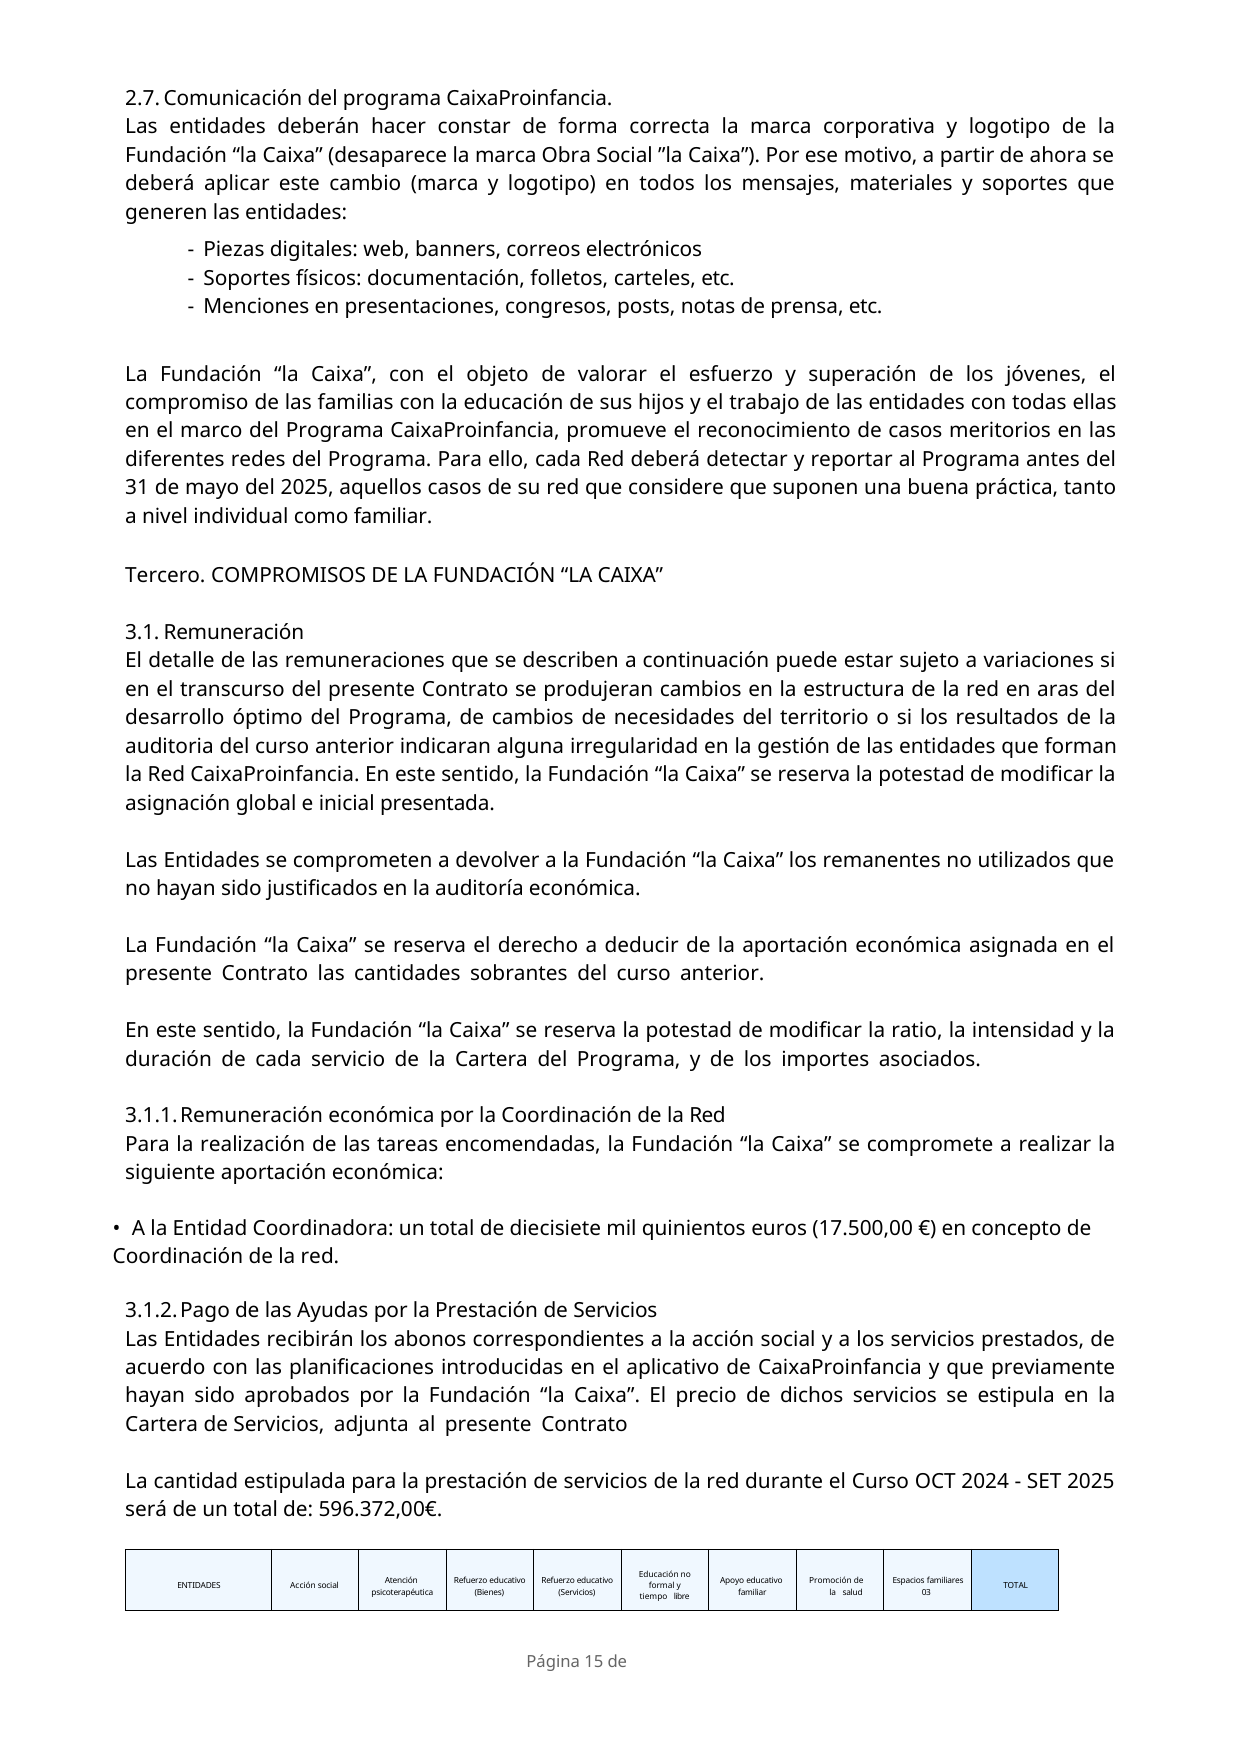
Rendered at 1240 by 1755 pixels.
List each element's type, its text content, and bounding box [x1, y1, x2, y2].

text La cantidad estipulada para la prestación de servicios de la red durante el Curso OCT 2024 - SET 2025 será de un total de: 596.372,00€. [125, 1466, 1114, 1523]
table_header ENTIDADES [126, 1550, 271, 1610]
list Remuneración [125, 617, 1135, 646]
list Piezas digitales: web, banners, correos electrónicos [187, 234, 1135, 263]
list Menciones en presentaciones, congresos, posts, notas de prensa, etc. [187, 291, 1135, 320]
table_header Educación no formal y tiempo libre [622, 1550, 708, 1610]
text El detalle de las remuneraciones que se describen a continuación puede estar sujeto a variaciones si en el transcurso del presente Contrato se produjeran cambios en la estructura de la red en aras del desarrollo óptimo del Programa, de cambios de necesidades del territorio o si los resultados de la auditoria del curso anterior indicaran alguna irregularidad en la gestión de las entidades que forman la Red CaixaProinfancia. En este sentido, la Fundación “la Caixa” se reserva la potestad de modificar la asignación global e inicial presentada. [125, 646, 1117, 816]
table_header Apoyo educativo familiar [709, 1550, 796, 1610]
list A la Entidad Coordinadora: un total de diecisiete mil quinientos euros (17.500,00 €) en concepto de Coordinación de la red. [112, 1213, 1094, 1270]
text Para la realización de las tareas encomendadas, la Fundación “la Caixa” se compromete a realizar la siguiente aportación económica: [125, 1129, 1115, 1186]
list Remuneración económica por la Coordinación de la Red [125, 1101, 1135, 1129]
table_header Promoción de la salud [797, 1550, 883, 1610]
text Las entidades deberán hacer constar de forma correcta la marca corporativa y logotipo de la Fundación “la Caixa” (desaparece la marca Obra Social ”la Caixa”). Por ese motivo, a partir de ahora se deberá aplicar este cambio (marca y logotipo) en todos los mensajes, materiales y soportes que generen las entidades: [125, 112, 1115, 225]
list Comunicación del programa CaixaProinfancia. [125, 83, 1135, 112]
table_header Refuerzo educativo (Servicios) [534, 1550, 621, 1610]
text En este sentido, la Fundación “la Caixa” se reserva la potestad de modificar la ratio, la intensidad y la duración de cada servicio de la Cartera del Programa, y de los importes asociados. [125, 1015, 1115, 1072]
list Pago de las Ayudas por la Prestación de Servicios [125, 1295, 1135, 1324]
table_header TOTAL [972, 1550, 1058, 1610]
list Soportes físicos: documentación, folletos, carteles, etc. [187, 263, 1135, 291]
table_header Atención psicoterapéutica [359, 1550, 446, 1610]
table_header Acción social [272, 1550, 358, 1610]
table_header Refuerzo educativo (Bienes) [447, 1550, 533, 1610]
text Las Entidades recibirán los abonos correspondientes a la acción social y a los servicios prestados, de acuerdo con las planificaciones introducidas en el aplicativo de CaixaProinfancia y que previamente hayan sido aprobados por la Fundación “la Caixa”. El precio de dichos servicios se estipula en la Cartera de Servicios, adjunta al presente Contrato [125, 1324, 1115, 1437]
text La Fundación “la Caixa”, con el objeto de valorar el esfuerzo y superación de los jóvenes, el compromiso de las familias con la educación de sus hijos y el trabajo de las entidades con todas ellas en el marco del Programa CaixaProinfancia, promueve el reconocimiento de casos meritorios en las diferentes redes del Programa. Para ello, cada Red deberá detectar y reportar al Programa antes del 31 de mayo del 2025, aquellos casos de su red que considere que suponen una buena práctica, tanto a nivel individual como familiar. [125, 359, 1117, 529]
text Tercero. COMPROMISOS DE LA FUNDACIÓN “LA CAIXA” [125, 560, 1135, 589]
table_header Espacios familiares 03 [884, 1550, 971, 1610]
text Las Entidades se comprometen a devolver a la Fundación “la Caixa” los remanentes no utilizados que no hayan sido justificados en la auditoría económica. [125, 845, 1115, 902]
text La Fundación “la Caixa” se reserva el derecho a deducir de la aportación económica asignada en el presente Contrato las cantidades sobrantes del curso anterior. [125, 930, 1115, 987]
